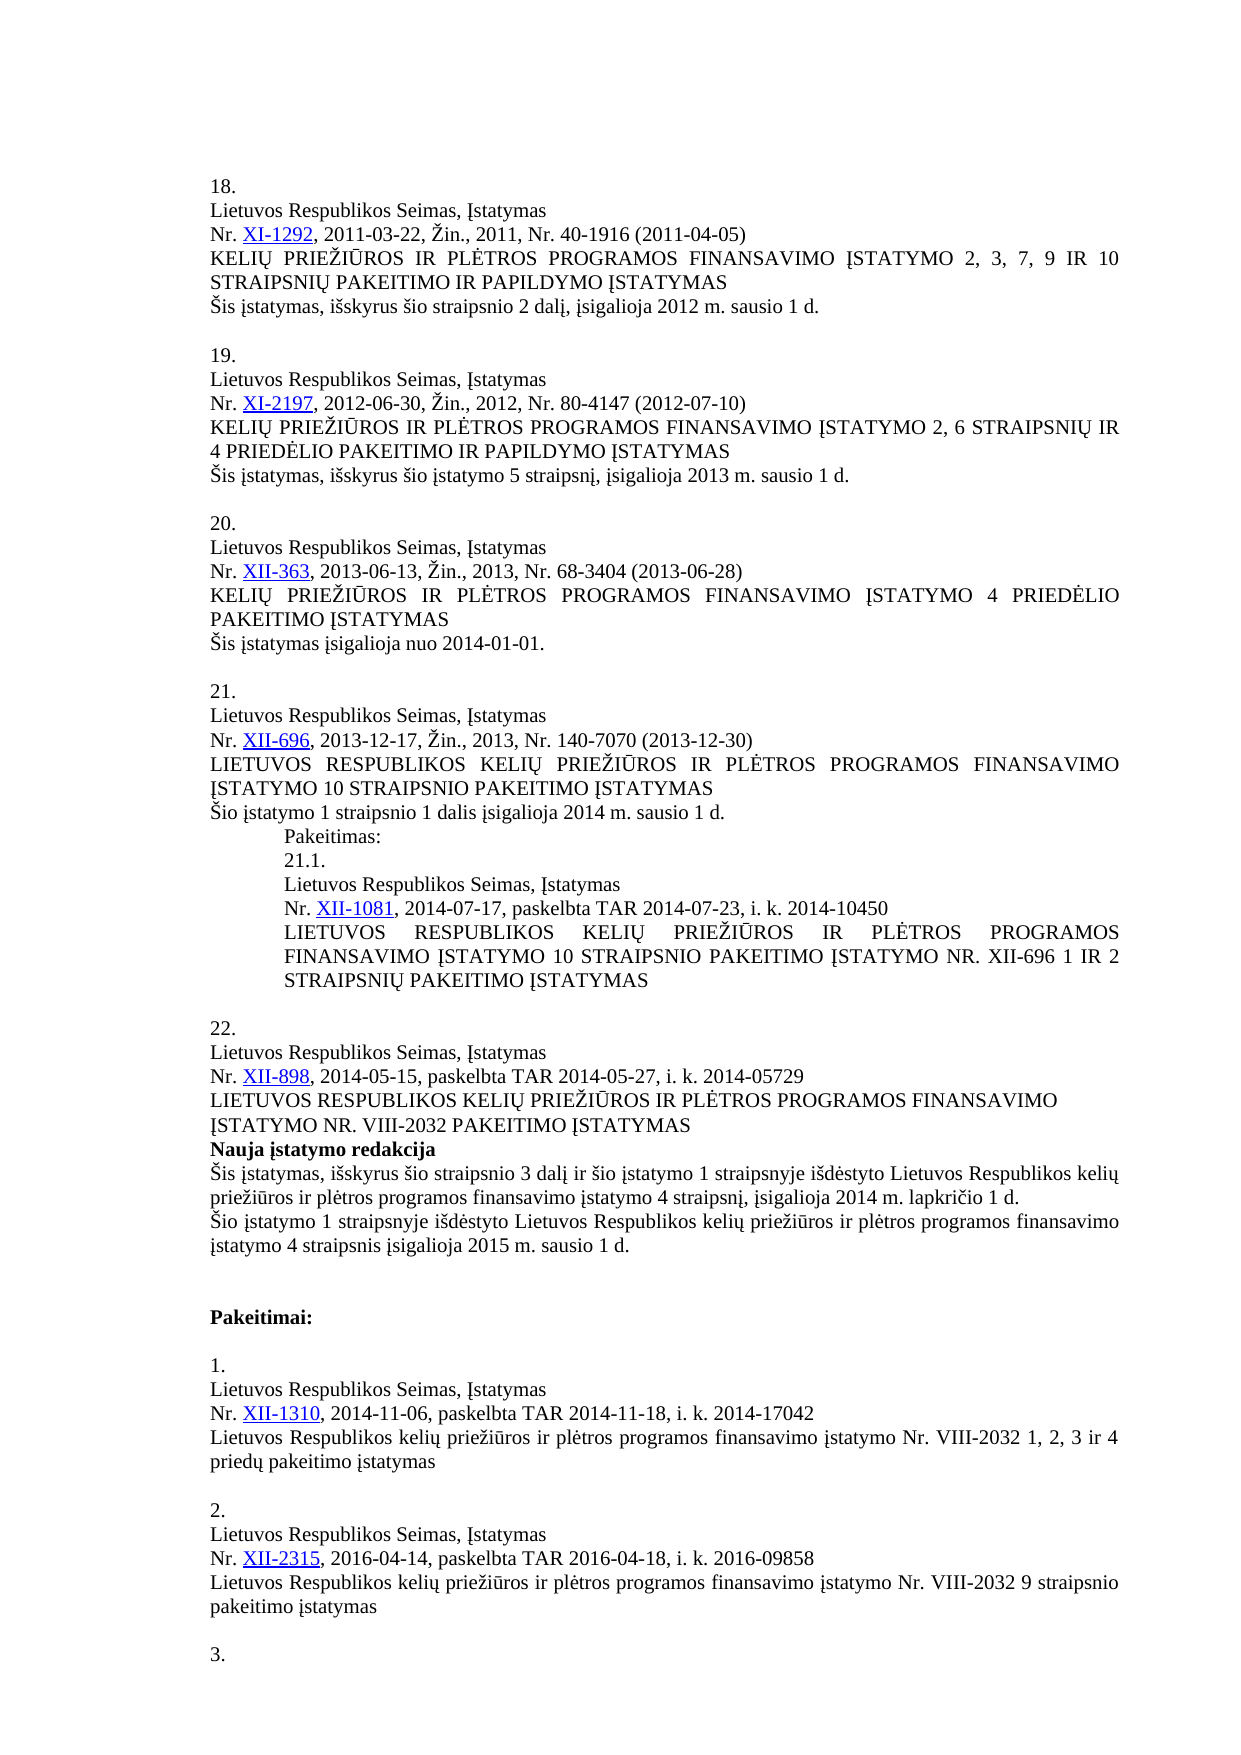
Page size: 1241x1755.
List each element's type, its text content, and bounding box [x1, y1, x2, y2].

text KELIŲ PRIEŽIŪROS IR PLĖTROS PROGRAMOS FINANSAVIMO ĮSTATYMO 2, 6 STRAIPSNIŲ IR 4 PRIEDĖLIO PAKEITIMO IR PAPILDYMO ĮSTATYMAS [210, 415, 1120, 463]
text Nr. XII-1310, 2014-11-06, paskelbta TAR 2014-11-18, i. k. 2014-17042 [210, 1401, 1120, 1425]
text Nr. XII-696, 2013-12-17, Žin., 2013, Nr. 140-7070 (2013-12-30) [210, 727, 1120, 752]
text LIETUVOS RESPUBLIKOS KELIŲ PRIEŽIŪROS IR PLĖTROS PROGRAMOS FINANSAVIMO ĮSTATYMO NR. VIII-2032 PAKEITIMO ĮSTATYMAS [210, 1088, 1120, 1137]
text Nr. XII-2315, 2016-04-14, paskelbta TAR 2016-04-18, i. k. 2016-09858 [210, 1546, 1120, 1570]
text Šis įstatymas, išskyrus šio straipsnio 3 dalį ir šio įstatymo 1 straipsnyje išdėstyto Lietuvos Respublikos kelių priežiūros ir plėtros programos finansavimo įstatymo 4 straipsnį, įsigalioja 2014 m. lapkričio 1 d. [210, 1161, 1120, 1209]
text Šis įstatymas įsigalioja nuo 2014-01-01. [210, 631, 1120, 655]
text KELIŲ PRIEŽIŪROS IR PLĖTROS PROGRAMOS FINANSAVIMO ĮSTATYMO 2, 3, 7, 9 IR 10 STRAIPSNIŲ PAKEITIMO IR PAPILDYMO ĮSTATYMAS [210, 246, 1120, 294]
text Nr. XII-363, 2013-06-13, Žin., 2013, Nr. 68-3404 (2013-06-28) [210, 559, 1120, 583]
text Nr. XI-2197, 2012-06-30, Žin., 2012, Nr. 80-4147 (2012-07-10) [210, 391, 1120, 415]
text Pakeitimai: [210, 1305, 1120, 1329]
text 19. [210, 342, 1120, 367]
text LIETUVOS RESPUBLIKOS KELIŲ PRIEŽIŪROS IR PLĖTROS PROGRAMOS FINANSAVIMO ĮSTATYMO 10 STRAIPSNIO PAKEITIMO ĮSTATYMO NR. XII-696 1 IR 2 STRAIPSNIŲ PAKEITIMO ĮSTATYMAS [284, 920, 1120, 992]
text LIETUVOS RESPUBLIKOS KELIŲ PRIEŽIŪROS IR PLĖTROS PROGRAMOS FINANSAVIMO ĮSTATYMO 10 STRAIPSNIO PAKEITIMO ĮSTATYMAS [210, 752, 1120, 800]
text Lietuvos Respublikos Seimas, Įstatymas [210, 1377, 1120, 1401]
text Šis įstatymas, išskyrus šio straipsnio 2 dalį, įsigalioja 2012 m. sausio 1 d. [210, 294, 1120, 318]
text Šio įstatymo 1 straipsnyje išdėstyto Lietuvos Respublikos kelių priežiūros ir plėtros programos finansavimo įstatymo 4 straipsnis įsigalioja 2015 m. sausio 1 d. [210, 1209, 1120, 1257]
text Lietuvos Respublikos Seimas, Įstatymas [210, 535, 1120, 559]
text 21. [210, 679, 1120, 703]
text Lietuvos Respublikos Seimas, Įstatymas [210, 367, 1120, 391]
text Lietuvos Respublikos Seimas, Įstatymas [210, 1040, 1120, 1064]
text 18. [210, 174, 1120, 198]
text Nr. XII-1081, 2014-07-17, paskelbta TAR 2014-07-23, i. k. 2014-10450 [210, 896, 1120, 920]
text 21.1. [210, 848, 1120, 872]
text Lietuvos Respublikos Seimas, Įstatymas [210, 198, 1120, 222]
text Lietuvos Respublikos Seimas, Įstatymas [210, 872, 1120, 896]
text KELIŲ PRIEŽIŪROS IR PLĖTROS PROGRAMOS FINANSAVIMO ĮSTATYMO 4 PRIEDĖLIO PAKEITIMO ĮSTATYMAS [210, 583, 1120, 631]
text 1. [210, 1353, 1120, 1377]
text Lietuvos Respublikos Seimas, Įstatymas [210, 1522, 1120, 1546]
text 22. [210, 1016, 1120, 1040]
text 3. [210, 1642, 1120, 1666]
text Šio įstatymo 1 straipsnio 1 dalis įsigalioja 2014 m. sausio 1 d. [210, 800, 1120, 824]
text Lietuvos Respublikos kelių priežiūros ir plėtros programos finansavimo įstatymo Nr. VIII-2032 9 straipsnio pakeitimo įstatymas [210, 1570, 1120, 1618]
text Lietuvos Respublikos Seimas, Įstatymas [210, 703, 1120, 727]
text 2. [210, 1497, 1120, 1522]
text Pakeitimas: [210, 824, 1120, 848]
text Lietuvos Respublikos kelių priežiūros ir plėtros programos finansavimo įstatymo Nr. VIII-2032 1, 2, 3 ir 4 priedų pakeitimo įstatymas [210, 1425, 1120, 1473]
text 20. [210, 511, 1120, 535]
text Šis įstatymas, išskyrus šio įstatymo 5 straipsnį, įsigalioja 2013 m. sausio 1 d. [210, 463, 1120, 487]
text Nr. XI-1292, 2011-03-22, Žin., 2011, Nr. 40-1916 (2011-04-05) [210, 222, 1120, 246]
text Nauja įstatymo redakcija [210, 1137, 1120, 1161]
text Nr. XII-898, 2014-05-15, paskelbta TAR 2014-05-27, i. k. 2014-05729 [210, 1064, 1120, 1088]
